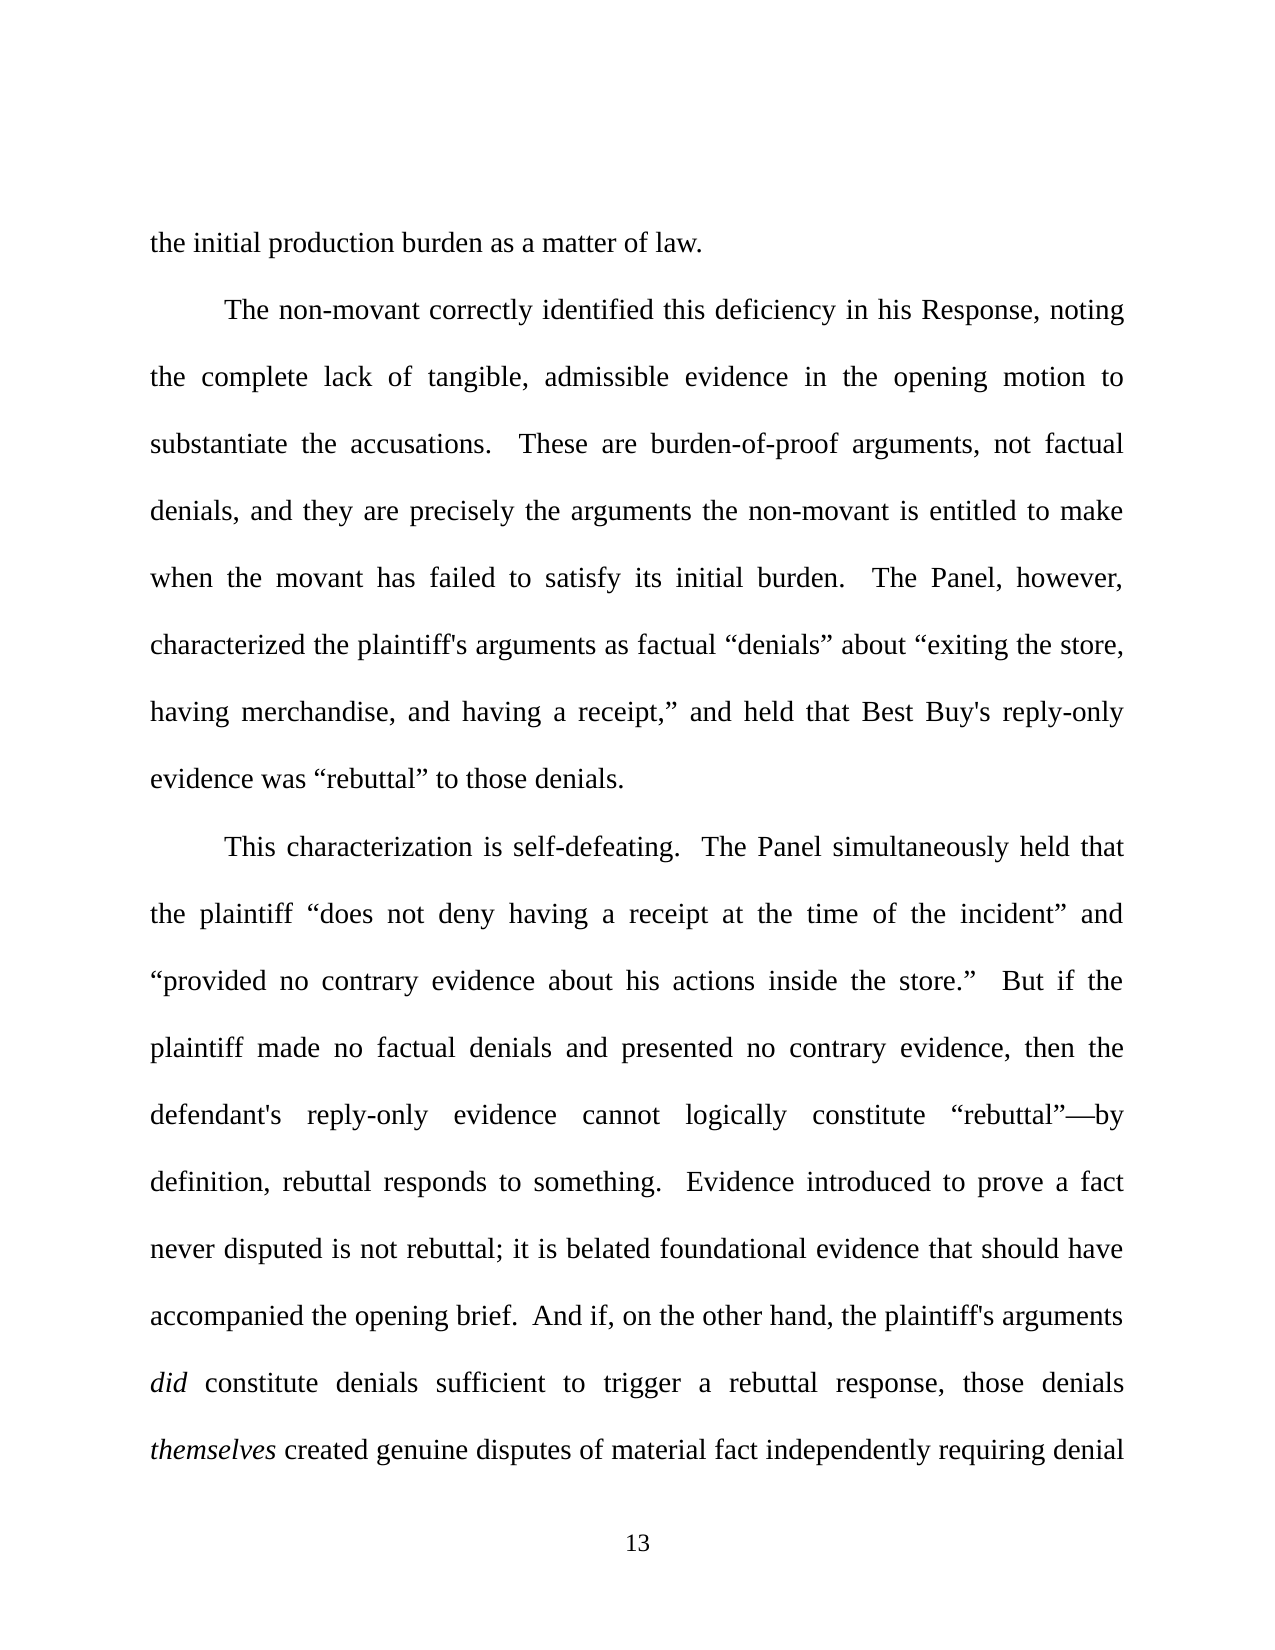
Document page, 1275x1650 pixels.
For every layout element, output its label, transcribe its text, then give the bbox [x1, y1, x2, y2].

text The non-movant correctly identified this deficiency in his Response, noting the complete lack of tangible, admissible evidence in the opening motion to substantiate the accusations. These are burden-of-proof arguments, not factual denials, and they are precisely the arguments the non-movant is entitled to make when the movant has failed to satisfy its initial burden. The Panel, however, characterized the plaintiff's arguments as factual “denials” about “exiting the store, having merchandise, and having a receipt,” and held that Best Buy's reply-only evidence was “rebuttal” to those denials. [150, 292, 1125, 795]
text the initial production burden as a matter of law. [150, 225, 1125, 258]
text This characterization is self-defeating. The Panel simultaneously held that the plaintiff “does not deny having a receipt at the time of the incident” and “provided no contrary evidence about his actions inside the store.” But if the plaintiff made no factual denials and presented no contrary evidence, then the defendant's reply-only evidence cannot logically constitute “rebuttal”—by definition, rebuttal responds to something. Evidence introduced to prove a fact never disputed is not rebuttal; it is belated foundational evidence that should have accompanied the opening brief. And if, on the other hand, the plaintiff's arguments did constitute denials sufficient to trigger a rebuttal response, those denials themselves created genuine disputes of material fact independently requiring denial [150, 829, 1125, 1466]
